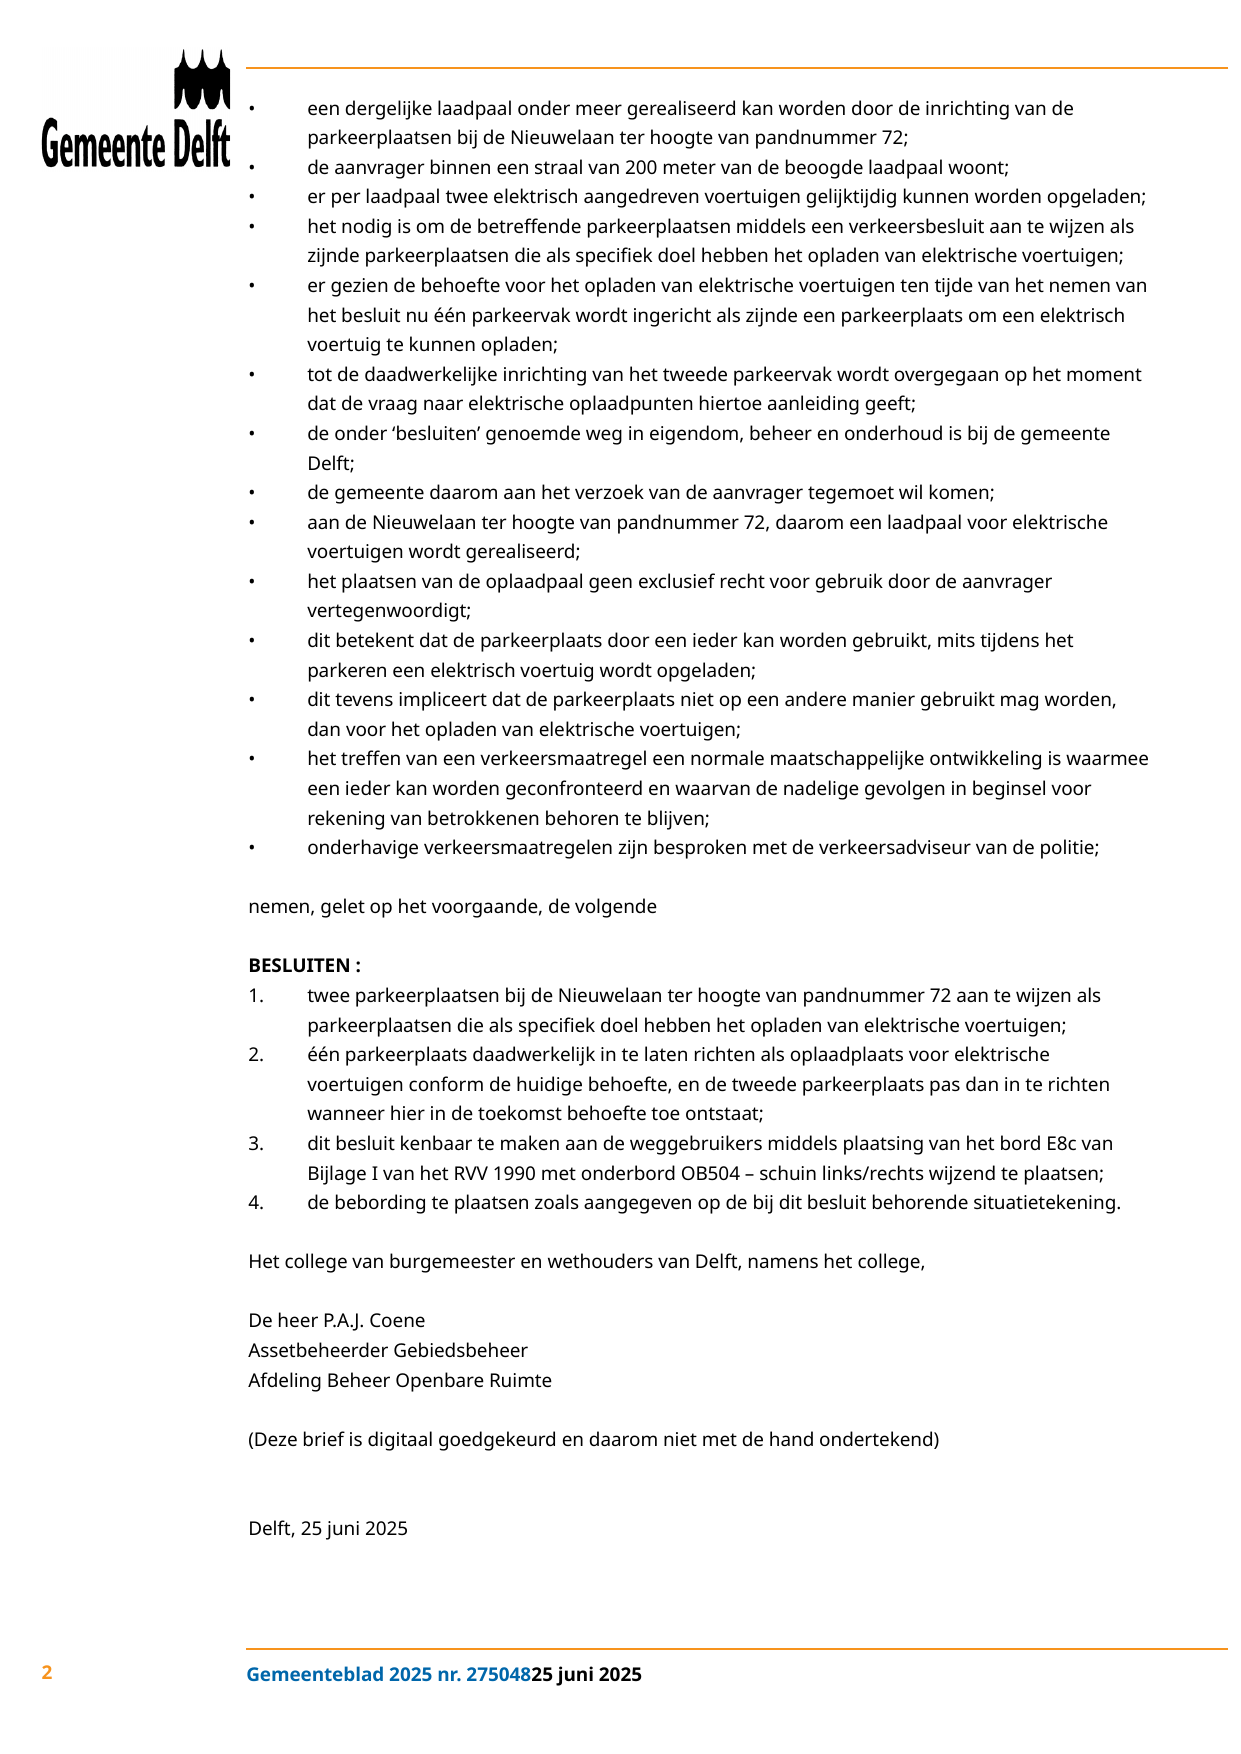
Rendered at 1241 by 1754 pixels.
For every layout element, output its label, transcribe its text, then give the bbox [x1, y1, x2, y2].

list twee parkeerplaatsen bij de Nieuwelaan ter hoogte van pandnummer 72 aan te wijzen als parkeerplaatsen die als specifiek doel hebben het opladen van elektrische voertuigen; [248, 982, 1152, 1038]
text Het college van burgemeester en wethouders van Delft, namens het college, [248, 1248, 1152, 1274]
list het treffen van een verkeersmaatregel een normale maatschappelijke ontwikkeling is waarmee een ieder kan worden geconfronteerd en waarvan de nadelige gevolgen in beginsel voor rekening van betrokkenen behoren te blijven; [248, 746, 1152, 831]
list de onder ‘besluiten’ genoemde weg in eigendom, beheer en onderhoud is bij de gemeente Delft; [248, 420, 1152, 476]
list onderhavige verkeersmaatregelen zijn besproken met de verkeersadviseur van de politie; [248, 834, 1152, 860]
text Afdeling Beheer Openbare Ruimte [248, 1367, 1152, 1393]
list de aanvrager binnen een straal van 200 meter van de beoogde laadpaal woont; [248, 154, 1152, 180]
picture [41, 47, 231, 172]
text De heer P.A.J. Coene [248, 1308, 1152, 1333]
list er gezien de behoefte voor het opladen van elektrische voertuigen ten tijde van het nemen van het besluit nu één parkeervak wordt ingericht als zijnde een parkeerplaats om een elektrisch voertuig te kunnen opladen; [248, 272, 1152, 357]
list dit tevens impliceert dat de parkeerplaats niet op een andere manier gebruikt mag worden, dan voor het opladen van elektrische voertuigen; [248, 686, 1152, 742]
text nemen, gelet op het voorgaande, de volgende [248, 893, 1152, 919]
list er per laadpaal twee elektrisch aangedreven voertuigen gelijktijdig kunnen worden opgeladen; [248, 183, 1152, 209]
list de bebording te plaatsen zoals aangegeven op de bij dit besluit behorende situatietekening. [248, 1189, 1152, 1215]
list een dergelijke laadpaal onder meer gerealiseerd kan worden door de inrichting van de parkeerplaatsen bij de Nieuwelaan ter hoogte van pandnummer 72; [248, 95, 1152, 150]
list de gemeente daarom aan het verzoek van de aanvrager tegemoet wil komen; [248, 479, 1152, 505]
list dit besluit kenbaar te maken aan de weggebruikers middels plaatsing van het bord E8c van Bijlage I van het RVV 1990 met onderbord OB504 – schuin links/rechts wijzend te plaatsen; [248, 1130, 1152, 1186]
list dit betekent dat de parkeerplaats door een ieder kan worden gebruikt, mits tijdens het parkeren een elektrisch voertuig wordt opgeladen; [248, 627, 1152, 683]
text Delft, 25 juni 2025 [248, 1515, 1152, 1541]
list aan de Nieuwelaan ter hoogte van pandnummer 72, daarom een laadpaal voor elektrische voertuigen wordt gerealiseerd; [248, 509, 1152, 564]
list tot de daadwerkelijke inrichting van het tweede parkeervak wordt overgegaan op het moment dat de vraag naar elektrische oplaadpunten hiertoe aanleiding geeft; [248, 361, 1152, 416]
text (Deze brief is digitaal goedgekeurd en daarom niet met de hand ondertekend) [248, 1426, 1152, 1452]
text Assetbeheerder Gebiedsbeheer [248, 1337, 1152, 1363]
list het nodig is om de betreffende parkeerplaatsen middels een verkeersbesluit aan te wijzen als zijnde parkeerplaatsen die als specifiek doel hebben het opladen van elektrische voertuigen; [248, 213, 1152, 268]
list één parkeerplaats daadwerkelijk in te laten richten als oplaadplaats voor elektrische voertuigen conform de huidige behoefte, en de tweede parkeerplaats pas dan in te richten wanneer hier in de toekomst behoefte toe ontstaat; [248, 1041, 1152, 1126]
list het plaatsen van de oplaadpaal geen exclusief recht voor gebruik door de aanvrager vertegenwoordigt; [248, 568, 1152, 623]
text BESLUITEN : [248, 953, 1152, 978]
